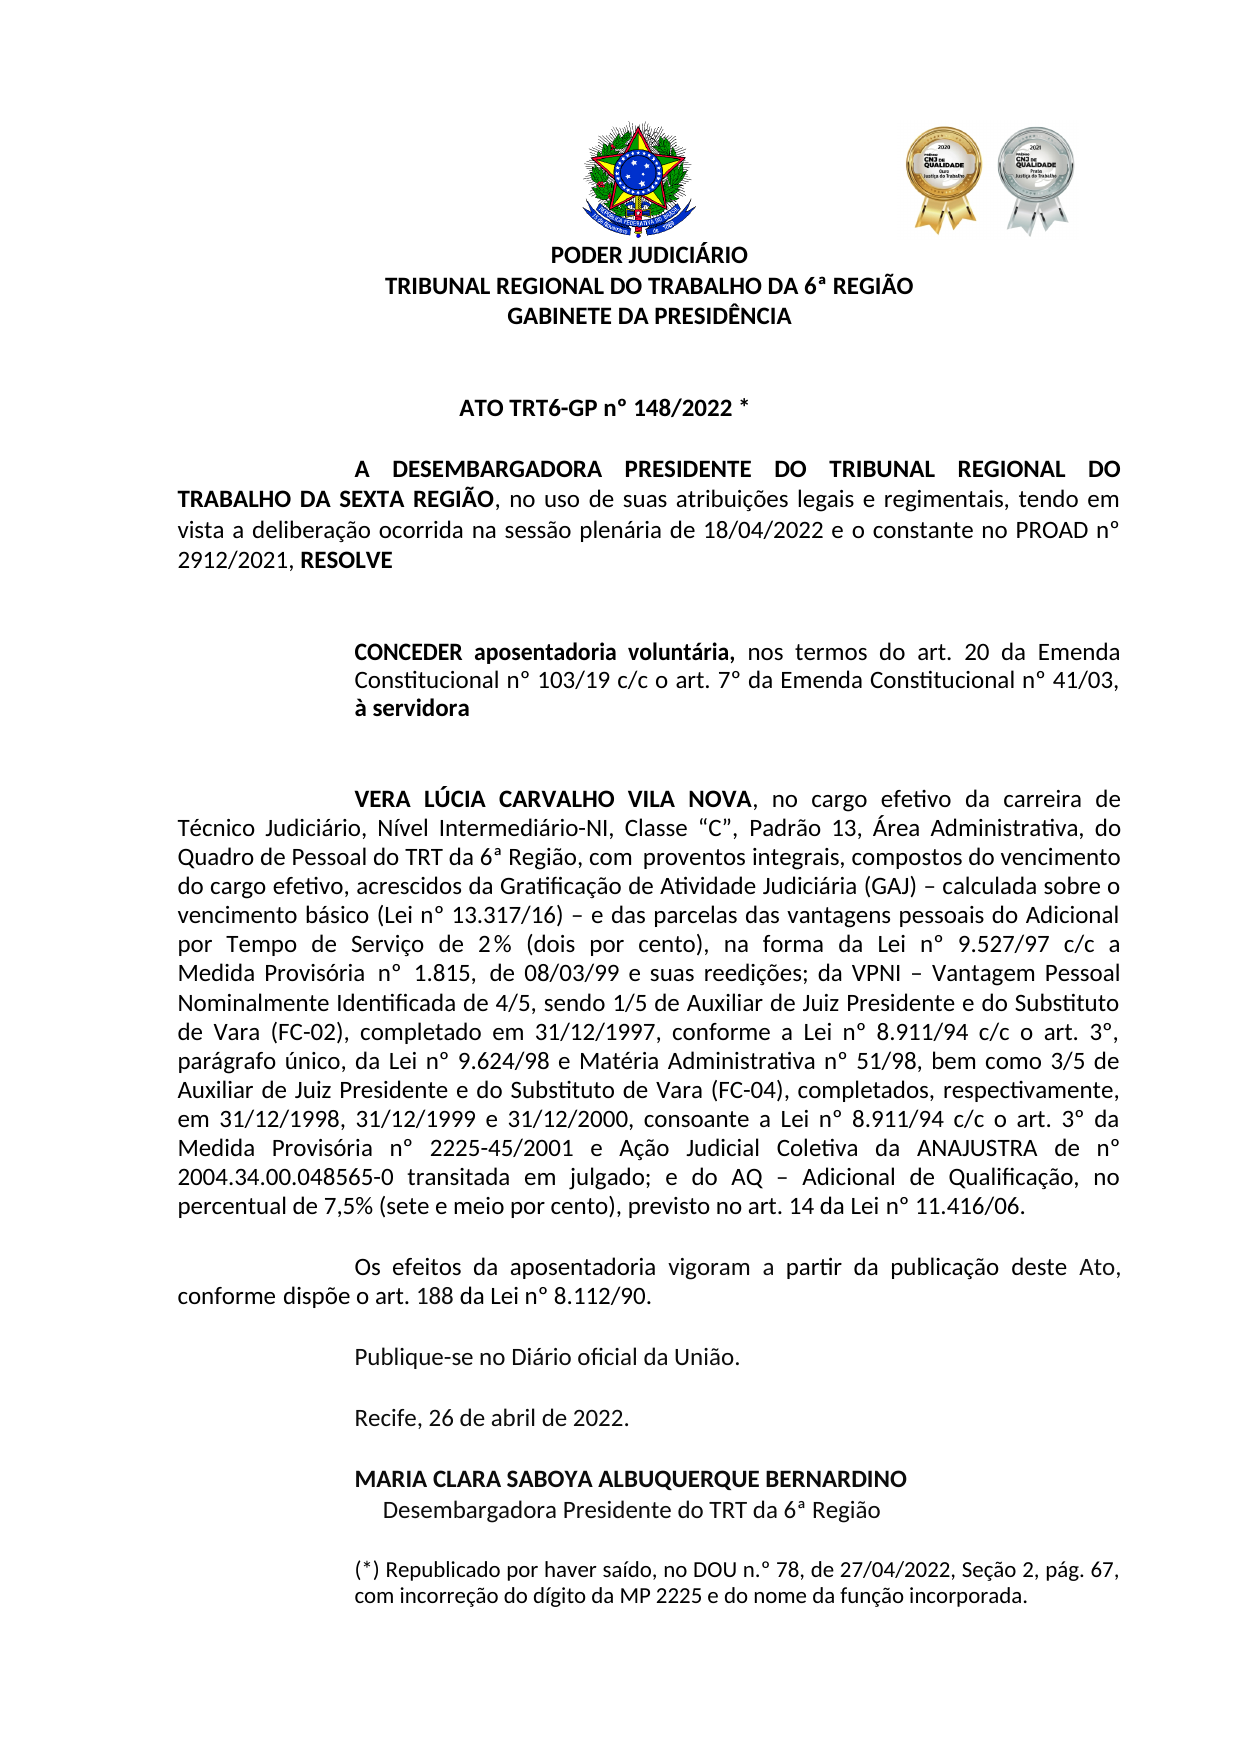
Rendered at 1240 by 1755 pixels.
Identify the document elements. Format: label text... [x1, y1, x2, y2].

text Desembargadora Presidente do TRT da 6ª Região [177, 1494, 1121, 1524]
text (*) Republicado por haver saído, no DOU n.º 78, de 27/04/2022, Seção 2, pág. 67, com incorreção do dígito da MP 2225 e do nome da função incorporada. [354, 1555, 1121, 1609]
picture [897, 120, 1080, 240]
text Publique-se no Diário oficial da União. [177, 1341, 1121, 1372]
text PODER JUDICIÁRIO [177, 239, 1121, 270]
text CONCEDER aposentadoria voluntária, nos termos do art. 20 da Emenda Constitucional nº 103/19 c/c o art. 7º da Emenda Constitucional nº 41/03, à servidora [354, 636, 1121, 722]
text ATO TRT6-GP nº 148/2022 * [177, 392, 1033, 422]
text MARIA CLARA SABOYA ALBUQUERQUE BERNARDINO [177, 1463, 1121, 1494]
picture [576, 118, 699, 240]
text TRIBUNAL REGIONAL DO TRABALHO DA 6ª REGIÃO [177, 270, 1121, 300]
text Os efeitos da aposentadoria vigoram a partir da publicação deste Ato, conforme dispõe o art. 188 da Lei nº 8.112/90. [177, 1251, 1121, 1311]
text A DESEMBARGADORA PRESIDENTE DO TRIBUNAL REGIONAL DO TRABALHO DA SEXTA REGIÃO, no uso de suas atribuições legais e regimentais, tendo em vista a deliberação ocorrida na sessão plenária de 18/04/2022 e o constante no PROAD nº 2912/2021, RESOLVE [177, 453, 1121, 575]
text GABINETE DA PRESIDÊNCIA [177, 300, 1121, 331]
text VERA LÚCIA CARVALHO VILA NOVA, no cargo efetivo da carreira de Técnico Judiciário, Nível Intermediário-NI, Classe “C”, Padrão 13, Área Administrativa, do Quadro de Pessoal do TRT da 6ª Região, com proventos integrais, compostos do vencimento do cargo efetivo, acrescidos da Gratificação de Atividade Judiciária (GAJ) – calculada sobre o vencimento básico (Lei nº 13.317/16) – e das parcelas das vantagens pessoais do Adicional por Tempo de Serviço de 2% (dois por cento), na forma da Lei nº 9.527/97 c/c a Medida Provisória nº 1.815, de 08/03/99 e suas reedições; da VPNI – Vantagem Pessoal Nominalmente Identificada de 4/5, sendo 1/5 de Auxiliar de Juiz Presidente e do Substituto de Vara (FC-02), completado em 31/12/1997, conforme a Lei nº 8.911/94 c/c o art. 3º, parágrafo único, da Lei nº 9.624/98 e Matéria Administrativa nº 51/98, bem como 3/5 de Auxiliar de Juiz Presidente e do Substituto de Vara (FC-04), completados, respectivamente, em 31/12/1998, 31/12/1999 e 31/12/2000, consoante a Lei nº 8.911/94 c/c o art. 3º da Medida Provisória nº 2225-45/2001 e Ação Judicial Coletiva da ANAJUSTRA de nº 2004.34.00.048565-0 transitada em julgado; e do AQ – Adicional de Qualificação, no percentual de 7,5% (sete e meio por cento), previsto no art. 14 da Lei nº 11.416/06. [177, 783, 1121, 1221]
text Recife, 26 de abril de 2022. [177, 1402, 1121, 1433]
